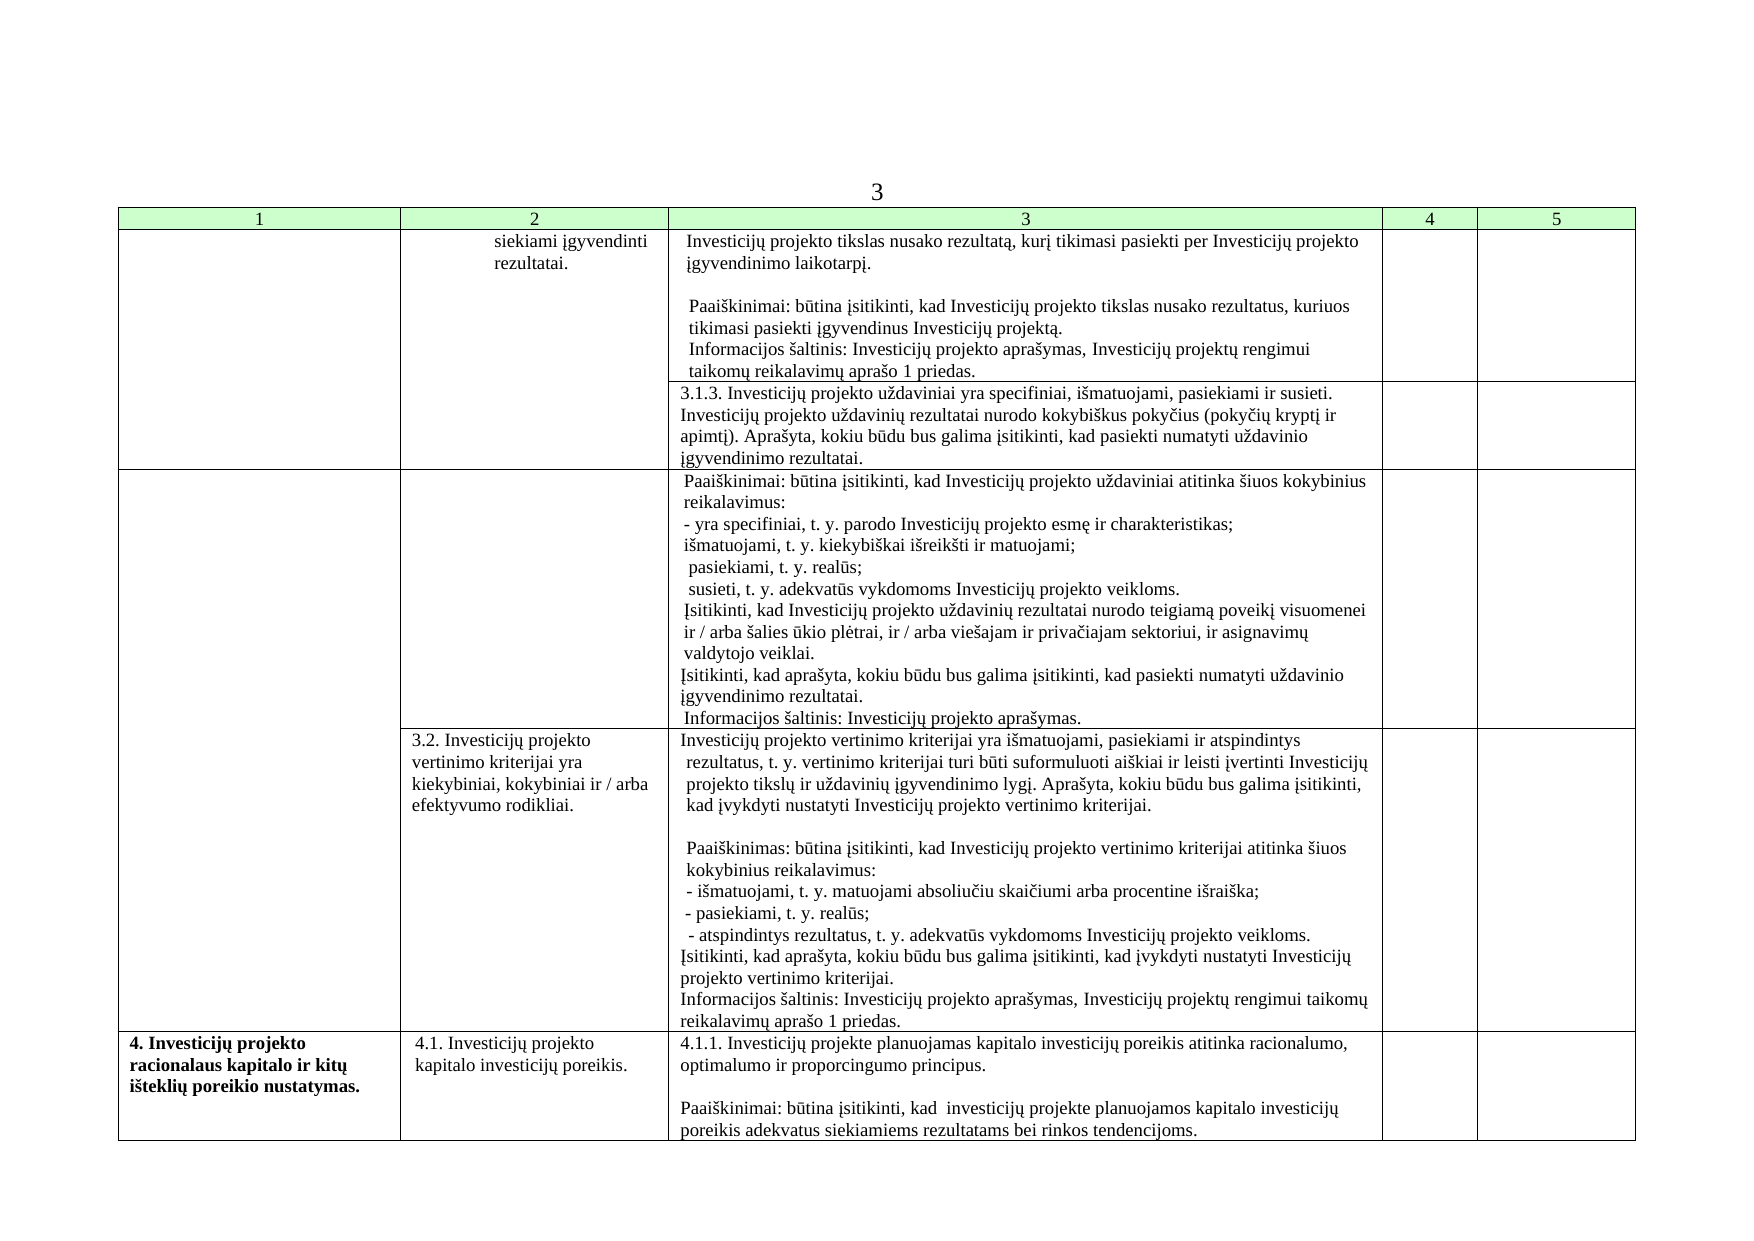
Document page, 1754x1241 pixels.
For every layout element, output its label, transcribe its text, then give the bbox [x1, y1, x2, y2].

table_cell 3.1.3. Investicijų projekto uždaviniai yra specifiniai, išmatuojami, pasiekiami ir susieti. Investicijų projekto uždavinių rezultatai nurodo kokybiškus pokyčius (pokyčių kryptį ir apimtį). Aprašyta, kokiu būdu bus galima įsitikinti, kad pasiekti numatyti uždavinio įgyvendinimo rezultatai. [669, 382, 1382, 468]
table_cell [119, 470, 400, 1031]
table_cell [1478, 1032, 1635, 1140]
table_cell 3.1.2. Investicijų projekto tikslas nusako rezultatą, kurį tikimasi pasiekti per Investicijų projekto įgyvendinimo laikotarpį. Paaiškinimai: būtina įsitikinti, kad Investicijų projekto tikslas nusako rezultatus, kuriuos tikimasi pasiekti įgyvendinus Investicijų projektą. Informacijos šaltinis: Investicijų projekto aprašymas, Investicijų projektų rengimui taikomų reikalavimų aprašo 1 priedas. [669, 230, 1382, 381]
table_cell 4.1.1. Investicijų projekte planuojamas kapitalo investicijų poreikis atitinka racionalumo, optimalumo ir proporcingumo principus. Paaiškinimai: būtina įsitikinti, kad investicijų projekte planuojamos kapitalo investicijų poreikis adekvatus siekiamiems rezultatams bei rinkos tendencijoms. [669, 1032, 1382, 1140]
table_cell Paaiškinimai: būtina įsitikinti, kad Investicijų projekto uždaviniai atitinka šiuos kokybinius reikalavimus: - yra specifiniai, t. y. parodo Investicijų projekto esmę ir charakteristikas; - išmatuojami, t. y. kiekybiškai išreikšti ir matuojami; - pasiekiami, t. y. realūs; - susieti, t. y. adekvatūs vykdomoms Investicijų projekto veikloms. Įsitikinti, kad Investicijų projekto uždavinių rezultatai nurodo teigiamą poveikį visuomenei ir / arba šalies ūkio plėtrai, ir / arba viešajam ir privačiajam sektoriui, ir asignavimų valdytojo veiklai. Įsitikinti, kad aprašyta, kokiu būdu bus galima įsitikinti, kad pasiekti numatyti uždavinio įgyvendinimo rezultatai. Informacijos šaltinis: Investicijų projekto aprašymas. [669, 470, 1382, 728]
table_header 3 [669, 208, 1382, 229]
table_header 4 [1383, 208, 1477, 229]
table_cell [401, 470, 668, 728]
table_header 1 [119, 208, 400, 229]
table_cell [1478, 230, 1635, 381]
table_cell [1478, 729, 1635, 1031]
table_cell 3.2.1. Investicijų projekto vertinimo kriterijai yra išmatuojami, pasiekiami ir atspindintys rezultatus, t. y. vertinimo kriterijai turi būti suformuluoti aiškiai ir leisti įvertinti Investicijų projekto tikslų ir uždavinių įgyvendinimo lygį. Aprašyta, kokiu būdu bus galima įsitikinti, kad įvykdyti nustatyti Investicijų projekto vertinimo kriterijai. Paaiškinimas: būtina įsitikinti, kad Investicijų projekto vertinimo kriterijai atitinka šiuos kokybinius reikalavimus: - išmatuojami, t. y. matuojami absoliučiu skaičiumi arba procentine išraiška; - pasiekiami, t. y. realūs; - atspindintys rezultatus, t. y. adekvatūs vykdomoms Investicijų projekto veikloms. Įsitikinti, kad aprašyta, kokiu būdu bus galima įsitikinti, kad įvykdyti nustatyti Investicijų projekto vertinimo kriterijai. Informacijos šaltinis: Investicijų projekto aprašymas, Investicijų projektų rengimui taikomų reikalavimų aprašo 1 priedas. [669, 729, 1382, 1031]
table_header 5 [1478, 208, 1635, 229]
table_header 2 [401, 208, 668, 229]
table_cell 4. Investicijų projekto racionalaus kapitalo ir kitų išteklių poreikio nustatymas. [119, 1032, 400, 1140]
table_cell [1383, 470, 1477, 728]
table_cell 4.1. Investicijų projekto kapitalo investicijų poreikis. [401, 1032, 668, 1140]
table_cell [1478, 470, 1635, 728]
table_cell [1383, 382, 1477, 468]
table_cell [1383, 729, 1477, 1031]
table_cell [1383, 1032, 1477, 1140]
table_cell [119, 230, 400, 468]
table_cell [1478, 382, 1635, 468]
table_cell siekiami įgyvendinti rezultatai. [401, 230, 668, 468]
table_cell [1383, 230, 1477, 381]
table_cell 3.2. Investicijų projekto vertinimo kriterijai yra kiekybiniai, kokybiniai ir / arba efektyvumo rodikliai. [401, 729, 668, 1031]
